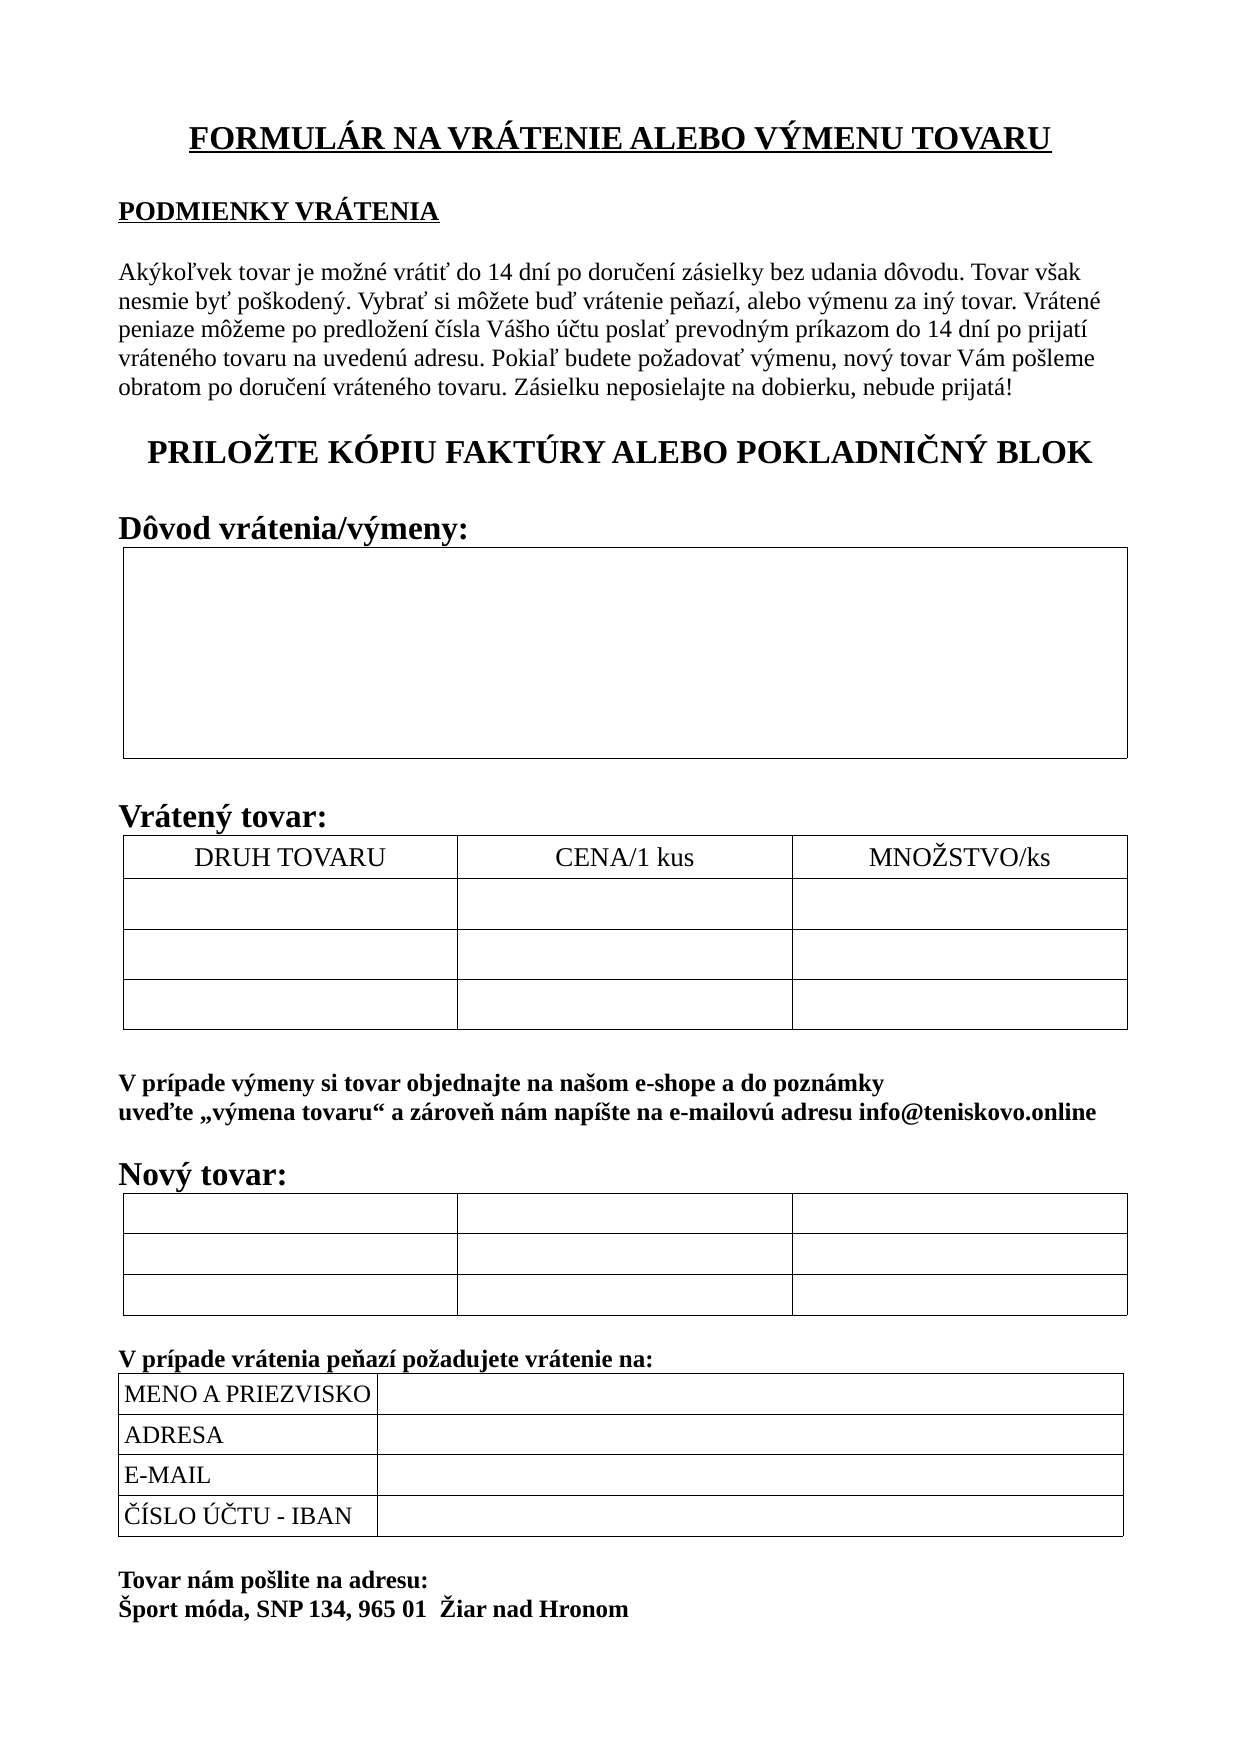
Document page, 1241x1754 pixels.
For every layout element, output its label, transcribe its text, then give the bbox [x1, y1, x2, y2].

table_cell [378, 1455, 1123, 1495]
text Tovar nám pošlite na adresu: [118, 1565, 1122, 1594]
table_cell [124, 930, 457, 979]
text FORMULÁR NA VRÁTENIE ALEBO VÝMENU TOVARU [118, 118, 1122, 156]
table_cell [458, 1275, 792, 1315]
text V prípade výmeny si tovar objednajte na našom e-shope a do poznámky [118, 1068, 1122, 1097]
table_cell [124, 879, 457, 928]
table_cell [124, 980, 457, 1029]
table_header CENA/1 kus [458, 836, 792, 878]
table_cell [124, 1275, 457, 1315]
table_cell E-MAIL [119, 1455, 377, 1495]
table_cell [458, 879, 792, 928]
table_cell [793, 980, 1127, 1029]
table_header [124, 548, 1127, 758]
text Akýkoľvek tovar je možné vrátiť do 14 dní po doručení zásielky bez udania dôvodu. Tovar však nesmie byť poškodený. Vybrať si môžete buď vrátenie peňazí, alebo výmenu za iný tovar. Vrátené peniaze môžeme po predložení čísla Vášho účtu poslať prevodným príkazom do 14 dní po prijatí vráteného tovaru na uvedenú adresu. Pokiaľ budete požadovať výmenu, nový tovar Vám pošleme obratom po doručení vráteného tovaru. Zásielku neposielajte na dobierku, nebude prijatá! [118, 257, 1122, 401]
text V prípade vrátenia peňazí požadujete vrátenie na: [118, 1344, 1122, 1373]
table_cell [793, 930, 1127, 979]
table_header DRUH TOVARU [124, 836, 457, 878]
text Šport móda, SNP 134, 965 01 Žiar nad Hronom [118, 1594, 1122, 1622]
text PODMIENKY VRÁTENIA [118, 195, 1122, 226]
table_cell [793, 1275, 1127, 1315]
text Dôvod vrátenia/výmeny: [118, 509, 1122, 547]
text PRILOŽTE KÓPIU FAKTÚRY ALEBO POKLADNIČNÝ BLOK [118, 432, 1122, 470]
table_header [378, 1374, 1123, 1413]
text Vrátený tovar: [118, 797, 1122, 835]
table_cell [124, 1234, 457, 1274]
table_cell ČÍSLO ÚČTU - IBAN [119, 1496, 377, 1536]
table_header MNOŽSTVO/ks [793, 836, 1127, 878]
table_cell [378, 1496, 1123, 1536]
table_cell [793, 879, 1127, 928]
text uveďte „výmena tovaru“ a zároveň nám napíšte na e-mailovú adresu info@teniskovo.online [118, 1097, 1122, 1126]
table_cell [793, 1234, 1127, 1274]
table_header [458, 1194, 792, 1233]
table_header [124, 1194, 457, 1233]
table_cell [458, 1234, 792, 1274]
table_header MENO A PRIEZVISKO [119, 1374, 377, 1413]
table_cell [458, 930, 792, 979]
table_cell [378, 1415, 1123, 1454]
table_cell ADRESA [119, 1415, 377, 1454]
text Nový tovar: [118, 1154, 1122, 1193]
table_header [793, 1194, 1127, 1233]
table_cell [458, 980, 792, 1029]
